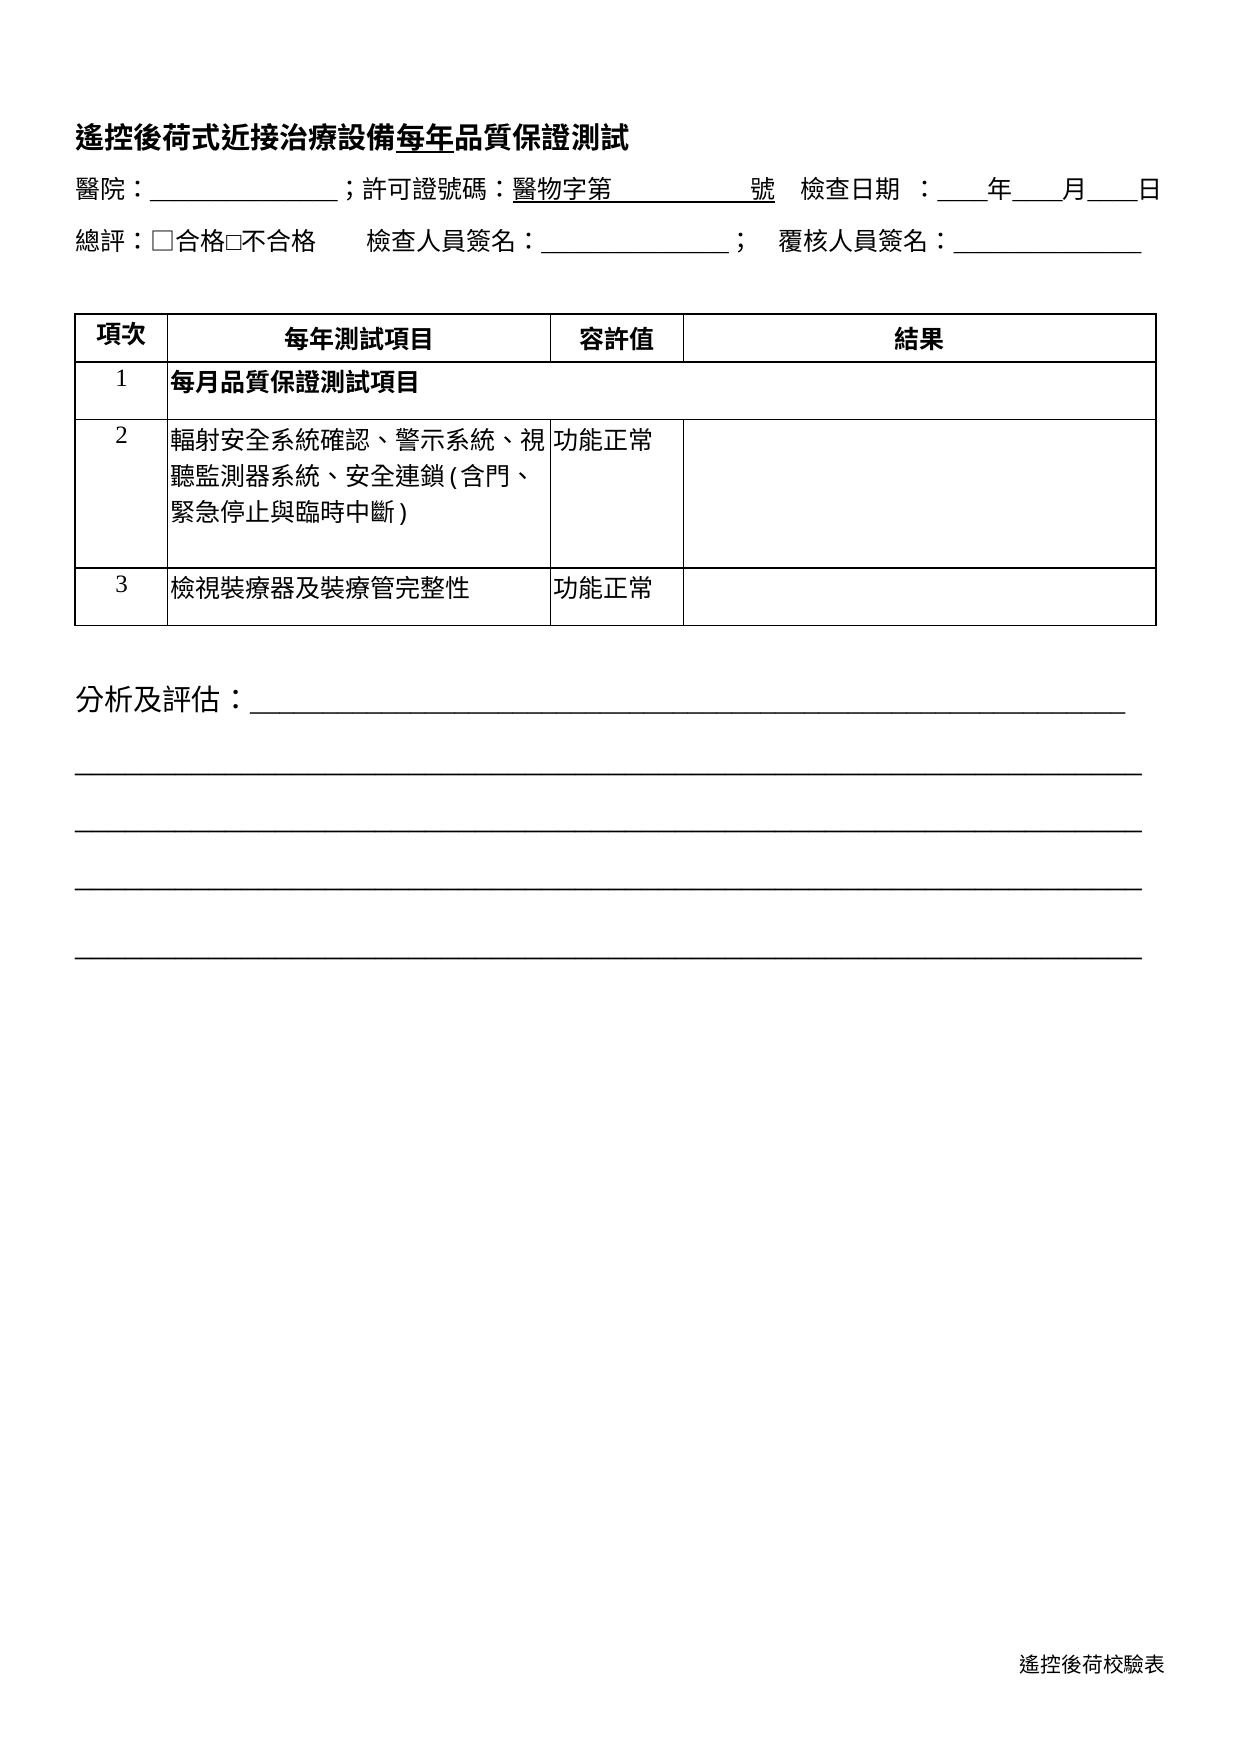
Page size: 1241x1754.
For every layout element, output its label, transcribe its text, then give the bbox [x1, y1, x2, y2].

text ________________________________________________________________ [75, 912, 1165, 962]
table_cell 2 [76, 420, 167, 567]
table_cell 輻射安全系統確認、警示系統、視聽監測器系統、安全連鎖(含門、緊急停止與臨時中斷) [168, 420, 550, 567]
text 遙控後荷式近接治療設備每年品質保證測試 [75, 115, 1165, 157]
table_cell 檢視裝療器及裝療管完整性 [168, 569, 550, 625]
table_header 每年測試項目 [168, 315, 550, 361]
table_cell [684, 569, 1155, 625]
table_cell 功能正常 [551, 569, 683, 625]
text 總評：□合格 □不合格 檢查人員簽名：_______________； 覆核人員簽名：_______________ [75, 209, 1165, 261]
table_cell 1 [76, 363, 167, 419]
table_cell 每月品質保證測試項目 [168, 363, 1155, 419]
table_header 容許值 [551, 315, 683, 361]
table_cell 3 [76, 569, 167, 625]
text 醫院：_______________；許可證號碼：醫物字第 號 檢查日期 ：____年____月____日 [75, 157, 1165, 209]
table_cell [684, 420, 1155, 567]
table_header 項次 [76, 315, 167, 361]
text ________________________________________________________________ ________________________________________________________________ ________________________________________________________________ [75, 740, 1165, 893]
text 分析及評估：____________________________________________________________ [75, 677, 1165, 719]
table_cell 功能正常 [551, 420, 683, 567]
table_header 結果 [684, 315, 1155, 361]
